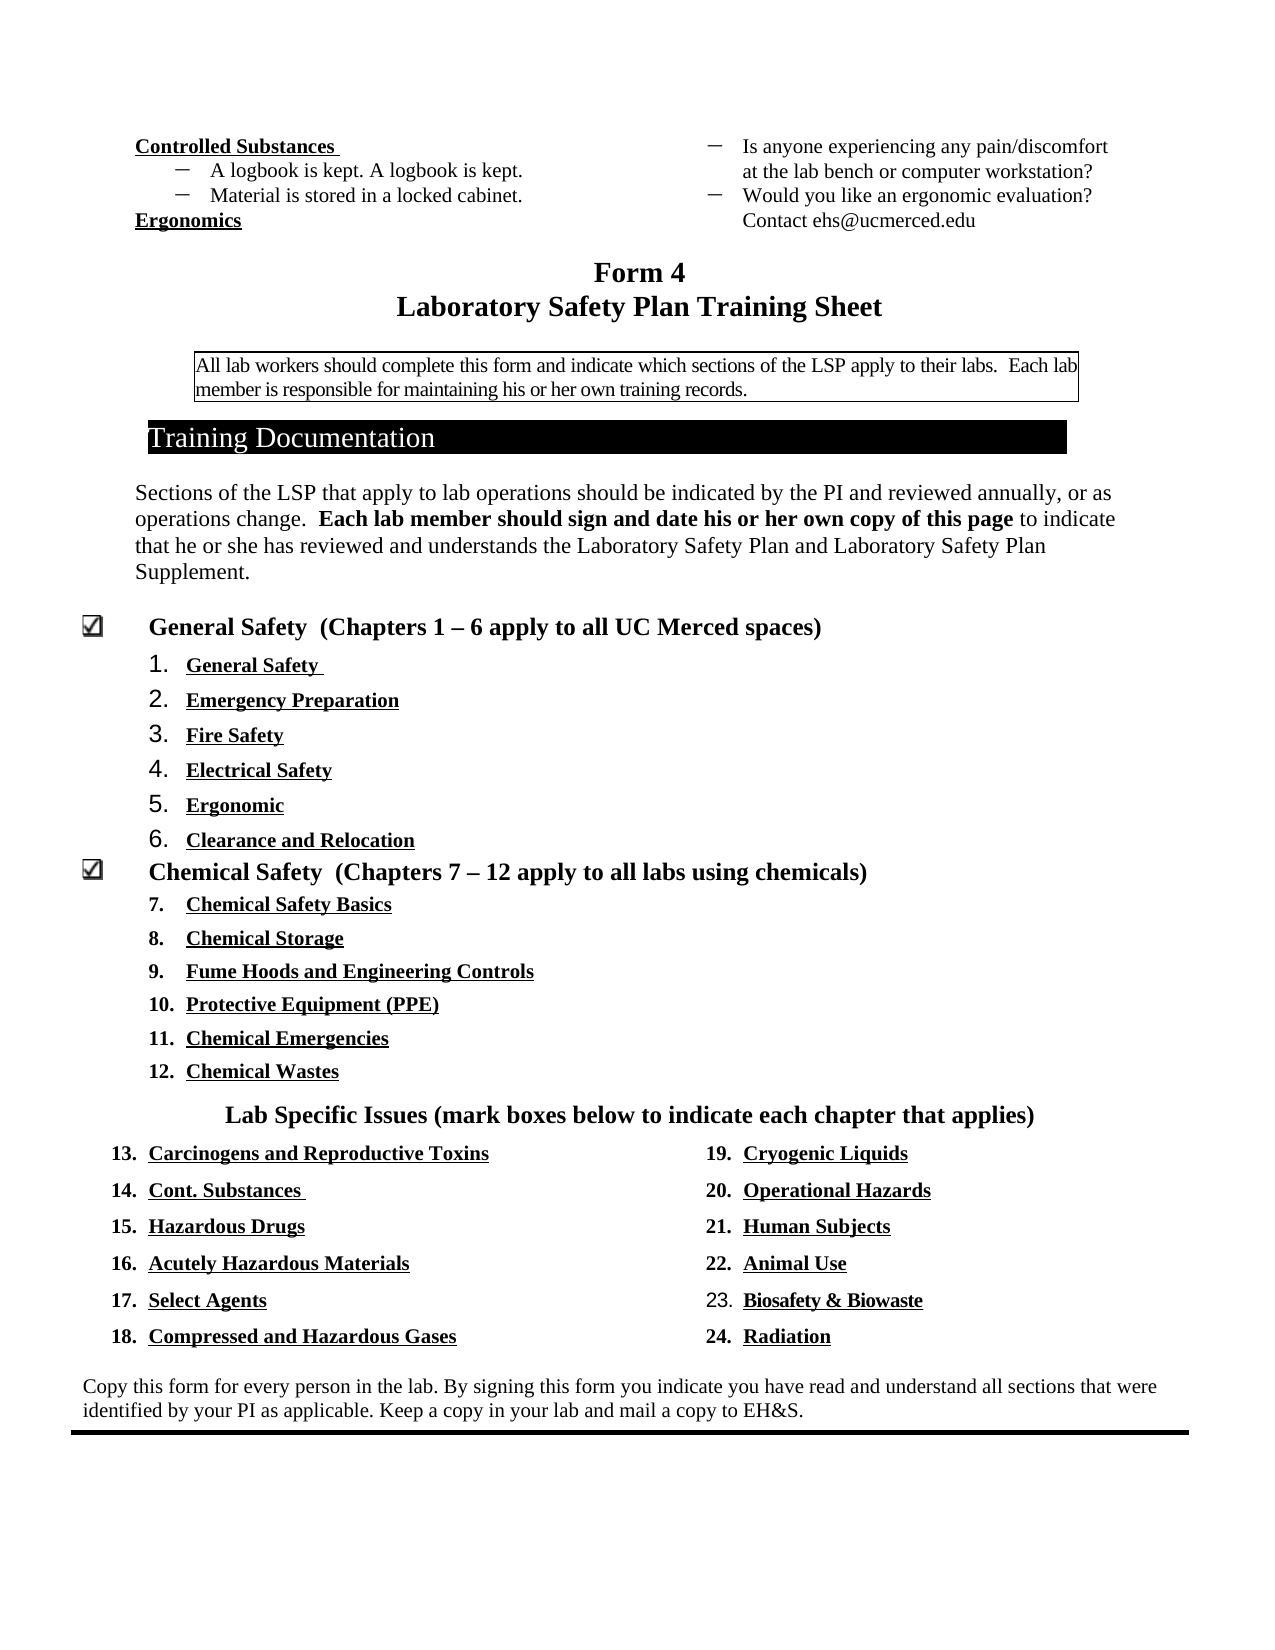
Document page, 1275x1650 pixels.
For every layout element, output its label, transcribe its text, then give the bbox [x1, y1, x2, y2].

table_cell Electrical Safety [137, 748, 657, 783]
table_header General Safety (Chapters 1 – 6 apply to all UC Merced spaces) [137, 609, 1189, 643]
text Controlled Substances [135, 134, 592, 158]
table_cell [657, 818, 1055, 853]
table_cell [657, 678, 1055, 713]
table_cell [1185, 1202, 1189, 1238]
table_cell Clearance and Relocation [137, 818, 657, 853]
text All lab workers should complete this form and indicate which sections of the LSP apply to their labs. Each lab member is responsible for maintaining his or her own training records. [195, 353, 1078, 401]
table_cell [71, 1239, 137, 1275]
table_header [71, 609, 137, 643]
table_cell [71, 853, 137, 886]
table_cell Radiation [726, 1312, 1184, 1348]
table_cell Ergonomic [137, 783, 657, 818]
table_cell Animal Use [726, 1239, 1184, 1275]
table_cell [71, 678, 137, 713]
table_cell [71, 886, 137, 919]
table_cell [71, 713, 137, 748]
table_cell Chemical Wastes [137, 1053, 657, 1086]
table_cell Lab Specific Issues (mark boxes below to indicate each chapter that applies) [71, 1086, 1189, 1128]
table_cell Cryogenic Liquids [726, 1129, 1184, 1165]
table_cell Chemical Storage [137, 919, 657, 953]
table_cell [71, 1129, 137, 1165]
table_cell Operational Hazards [726, 1165, 1184, 1202]
table_cell [1055, 783, 1189, 818]
table_cell Copy this form for every person in the lab. By signing this form you indicate you have read and understand all sections that were identified by your PI as applicable. Keep a copy in your lab and mail a copy to EH&S. [71, 1374, 1189, 1430]
text Sections of the LSP that apply to lab operations should be indicated by the PI and reviewed annually, or as operations change. Each lab member should sign and date his or her own copy of this page to indicate that he or she has reviewed and understands the Laboratory Safety Plan and Laboratory Safety Plan Supplement. [135, 479, 1125, 584]
list Material is stored in a locked cabinet. [172, 183, 592, 208]
table_cell Chemical Safety (Chapters 7 – 12 apply to all labs using chemicals) [137, 853, 1189, 886]
table_cell [1055, 713, 1189, 748]
table_cell [71, 1019, 137, 1053]
table_cell [1185, 1312, 1189, 1348]
table_cell Human Subjects [726, 1202, 1184, 1238]
table_cell [71, 1275, 137, 1312]
table_cell [1055, 1019, 1189, 1053]
table_cell [1055, 886, 1189, 919]
table_cell [1055, 643, 1189, 678]
table_cell Select Agents [137, 1275, 661, 1312]
table_cell [71, 1053, 137, 1086]
table_cell [661, 1129, 726, 1165]
table_cell [657, 1053, 1055, 1086]
table_cell [71, 1165, 137, 1202]
table_cell [71, 919, 137, 953]
table_cell [657, 783, 1055, 818]
table_cell [1055, 986, 1189, 1019]
table_cell [71, 986, 137, 1019]
table_cell Hazardous Drugs [137, 1202, 661, 1238]
table_cell Chemical Emergencies [137, 1019, 657, 1053]
table_cell Biosafety & Biowaste [726, 1275, 1184, 1312]
table_cell [1055, 748, 1189, 783]
table_cell [1185, 1129, 1189, 1165]
table_cell Chemical Safety Basics [137, 886, 657, 919]
table_cell Fume Hoods and Engineering Controls [137, 953, 657, 986]
table_cell [1055, 1053, 1189, 1086]
list A logbook is kept. A logbook is kept. [172, 158, 592, 183]
table_cell [71, 748, 137, 783]
table_cell [657, 886, 1055, 919]
table_cell [661, 1239, 726, 1275]
table_cell Carcinogens and Reproductive Toxins [137, 1129, 661, 1165]
subtitle Training Documentation [148, 420, 1067, 454]
table_cell [657, 953, 1055, 986]
table_cell Emergency Preparation [137, 678, 657, 713]
table_cell Acutely Hazardous Materials [137, 1239, 661, 1275]
table_cell General Safety [137, 643, 657, 678]
table_cell [657, 748, 1055, 783]
table_cell [1185, 1165, 1189, 1202]
table_cell [71, 1202, 137, 1238]
table_cell Cont. Substances [137, 1165, 661, 1202]
table_cell [657, 713, 1055, 748]
table_cell [71, 1312, 137, 1348]
table_cell [71, 783, 137, 818]
list Would you like an ergonomic evaluation? Contact ehs@ucmerced.edu [705, 183, 1125, 232]
table_cell [661, 1312, 726, 1348]
table_cell [71, 643, 137, 678]
table_cell Protective Equipment (PPE) [137, 986, 657, 1019]
table_cell [1055, 919, 1189, 953]
list Is anyone experiencing any pain/discomfort at the lab bench or computer workstation? [705, 134, 1125, 183]
table_cell [1055, 953, 1189, 986]
table_cell [657, 986, 1055, 1019]
table_cell Compressed and Hazardous Gases [137, 1312, 661, 1348]
table_cell [661, 1275, 726, 1312]
table_cell [1185, 1239, 1189, 1275]
table_cell [657, 1019, 1055, 1053]
table_cell [1185, 1275, 1189, 1312]
text Form 4 [154, 256, 1125, 289]
table_cell Fire Safety [137, 713, 657, 748]
table_cell [1055, 678, 1189, 713]
text Laboratory Safety Plan Training Sheet [154, 289, 1125, 323]
table_cell [71, 1349, 1189, 1374]
table_cell [661, 1202, 726, 1238]
table_cell [657, 643, 1055, 678]
table_cell [1055, 818, 1189, 853]
table_cell [71, 953, 137, 986]
table_cell [71, 818, 137, 853]
table_cell [657, 919, 1055, 953]
table_cell [661, 1165, 726, 1202]
text Ergonomics [135, 208, 592, 232]
